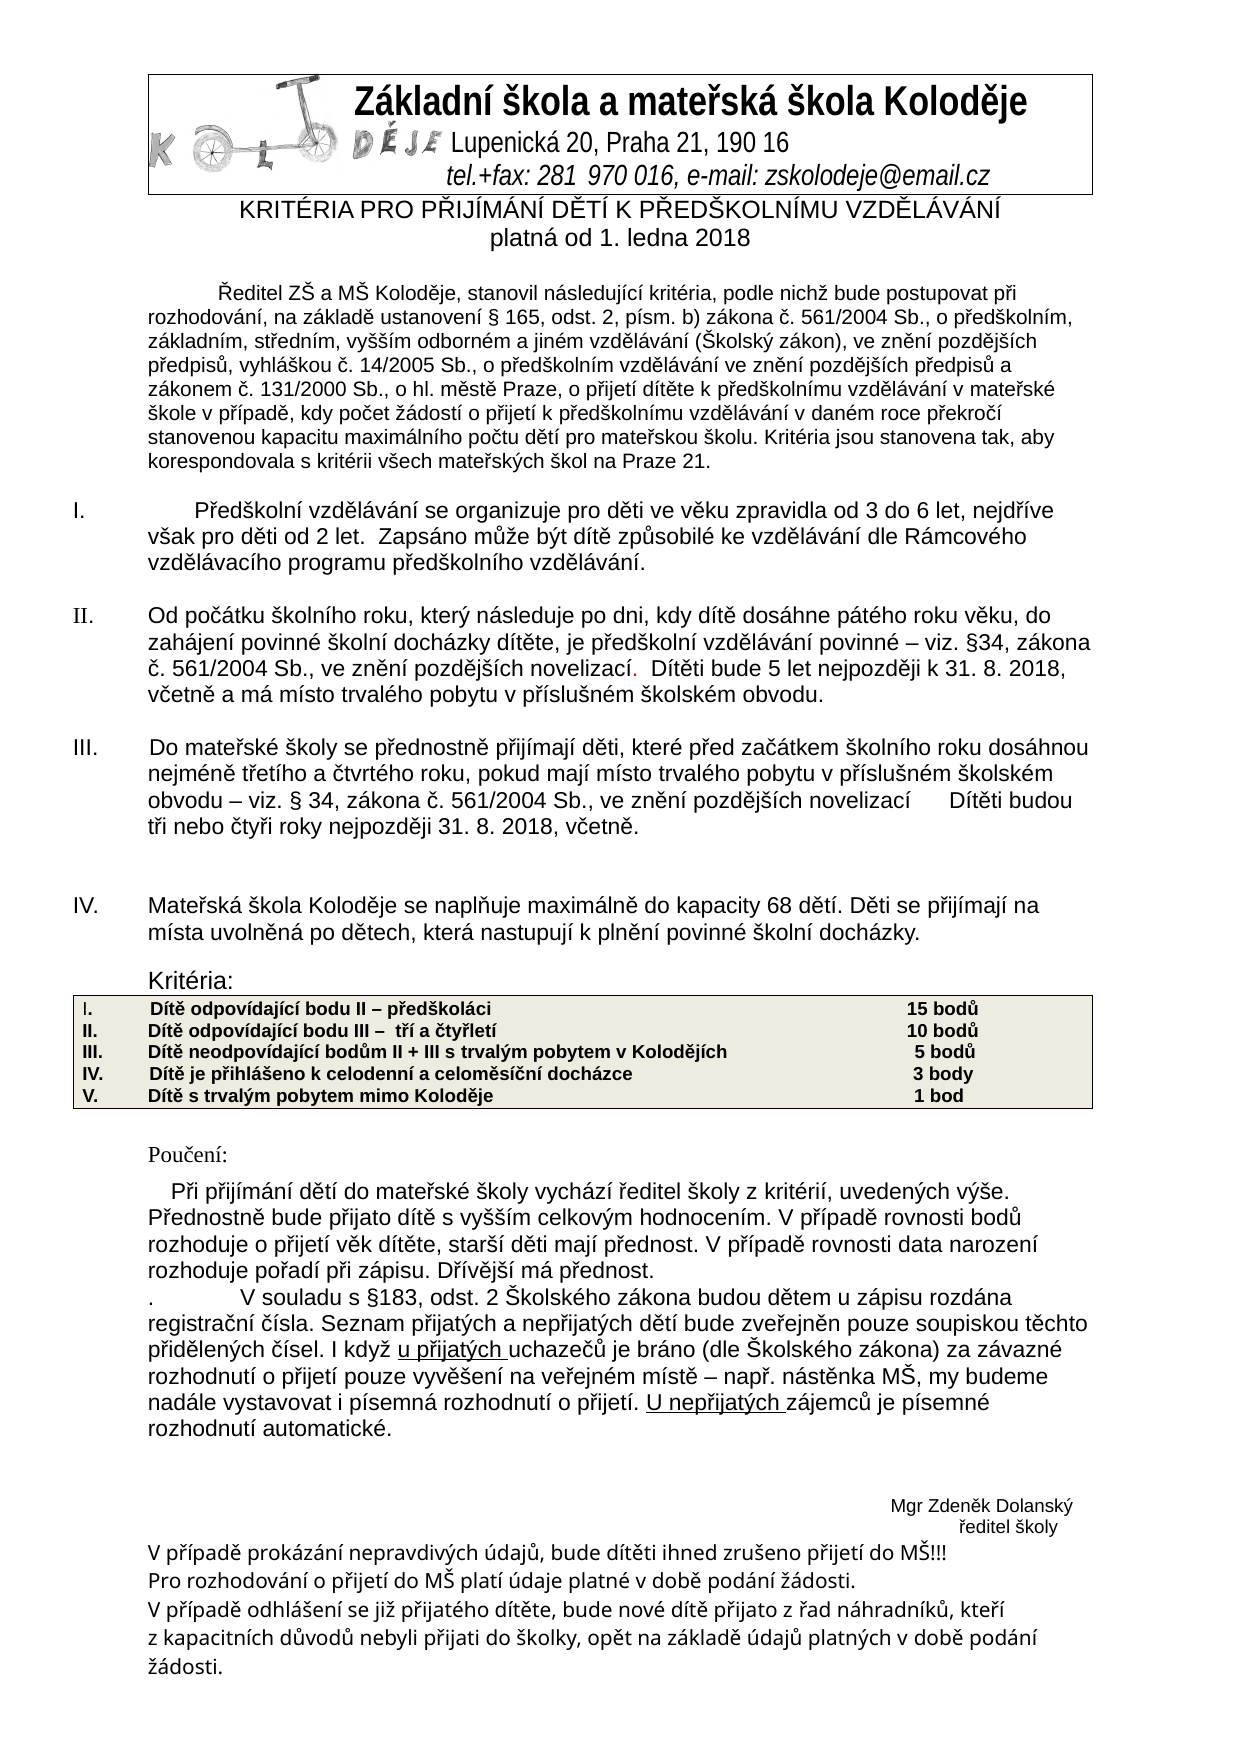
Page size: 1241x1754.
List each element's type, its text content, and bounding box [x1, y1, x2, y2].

picture [149, 75, 443, 173]
text II. Od počátku školního roku, který následuje po dni, kdy dítě dosáhne pátého roku věku, do zahájení povinné školní docházky dítěte, je předškolní vzdělávání povinné – viz. §34, zákona č. 561/2004 Sb., ve znění pozdějších novelizací. Dítěti bude 5 let nejpozději k 31. 8. 2018, včetně a má místo trvalého pobytu v příslušném školském obvodu. [73, 602, 1093, 708]
text Poučení: [148, 1119, 1093, 1167]
text Při přijímání dětí do mateřské školy vychází ředitel školy z kritérií, uvedených výše. Přednostně bude přijato dítě s vyšším celkovým hodnocením. V případě rovnosti bodů rozhoduje o přijetí věk dítěte, starší děti mají přednost. V případě rovnosti data narození rozhoduje pořadí při zápisu. Dřívější má přednost. [148, 1178, 1093, 1283]
text II. Dítě odpovídající bodu III – tří a čtyřletí 10 bodů [74, 1017, 1092, 1038]
text IV. Mateřská škola Koloděje se naplňuje maximálně do kapacity 68 dětí. Děti se přijímají na místa uvolněná po dětech, která nastupují k plnění povinné školní docházky. [73, 892, 1093, 945]
text . V souladu s §183, odst. 2 Školského zákona budou dětem u zápisu rozdána registrační čísla. Seznam přijatých a nepřijatých dětí bude zveřejněn pouze soupiskou těchto přidělených čísel. I když u přijatých uchazečů je bráno (dle Školského zákona) za závazné rozhodnutí o přijetí pouze vyvěšení na veřejném místě – např. nástěnka MŠ, my budeme nadále vystavovat i písemná rozhodnutí o přijetí. U nepřijatých zájemců je písemné rozhodnutí automatické. [148, 1283, 1093, 1442]
text Ředitel ZŠ a MŠ Koloděje, stanovil následující kritéria, podle nichž bude postupovat při rozhodování, na základě ustanovení § 165, odst. 2, písm. b) zákona č. 561/2004 Sb., o předškolním, základním, středním, vyšším odborném a jiném vzdělávání (Školský zákon), ve znění pozdějších předpisů, vyhláškou č. 14/2005 Sb., o předškolním vzdělávání ve znění pozdějších předpisů a zákonem č. 131/2000 Sb., o hl. městě Praze, o přijetí dítěte k předškolnímu vzdělávání v mateřské škole v případě, kdy počet žádostí o přijetí k předškolnímu vzdělávání v daném roce překročí stanovenou kapacitu maximálního počtu dětí pro mateřskou školu. Kritéria jsou stanovena tak, aby korespondovala s kritérii všech mateřských škol na Praze 21. [148, 281, 1093, 473]
text V. Dítě s trvalým pobytem mimo Koloděje 1 bod [74, 1081, 1092, 1108]
text III. Do mateřské školy se přednostně přijímají děti, které před začátkem školního roku dosáhnou nejméně třetího a čtvrtého roku, pokud mají místo trvalého pobytu v příslušném školském obvodu – viz. § 34, zákona č. 561/2004 Sb., ve znění pozdějších novelizací Dítěti budou tři nebo čtyři roky nejpozději 31. 8. 2018, včetně. [73, 734, 1093, 839]
text IV. Dítě je přihlášeno k celodenní a celoměsíční docházce 3 body [74, 1060, 1092, 1081]
text platná od 1. ledna 2018 [148, 223, 1093, 252]
text I. Dítě odpovídající bodu II – předškoláci 15 bodů [74, 996, 1092, 1017]
text Kritéria: [148, 966, 1093, 995]
text I. Předškolní vzdělávání se organizuje pro děti ve věku zpravidla od 3 do 6 let, nejdříve však pro děti od 2 let. Zapsáno může být dítě způsobilé ke vzdělávání dle Rámcového vzdělávacího programu předškolního vzdělávání. [73, 497, 1093, 576]
text Mgr Zdeněk Dolanský [148, 1494, 1093, 1516]
text KRITÉRIA PRO PŘIJÍMÁNÍ DĚTÍ K PŘEDŠKOLNÍMU VZDĚLÁVÁNÍ [148, 195, 1093, 223]
text ředitel školy [885, 1516, 1093, 1537]
text III. Dítě neodpovídající bodům II + III s trvalým pobytem v Kolodějích 5 bodů [74, 1038, 1092, 1060]
